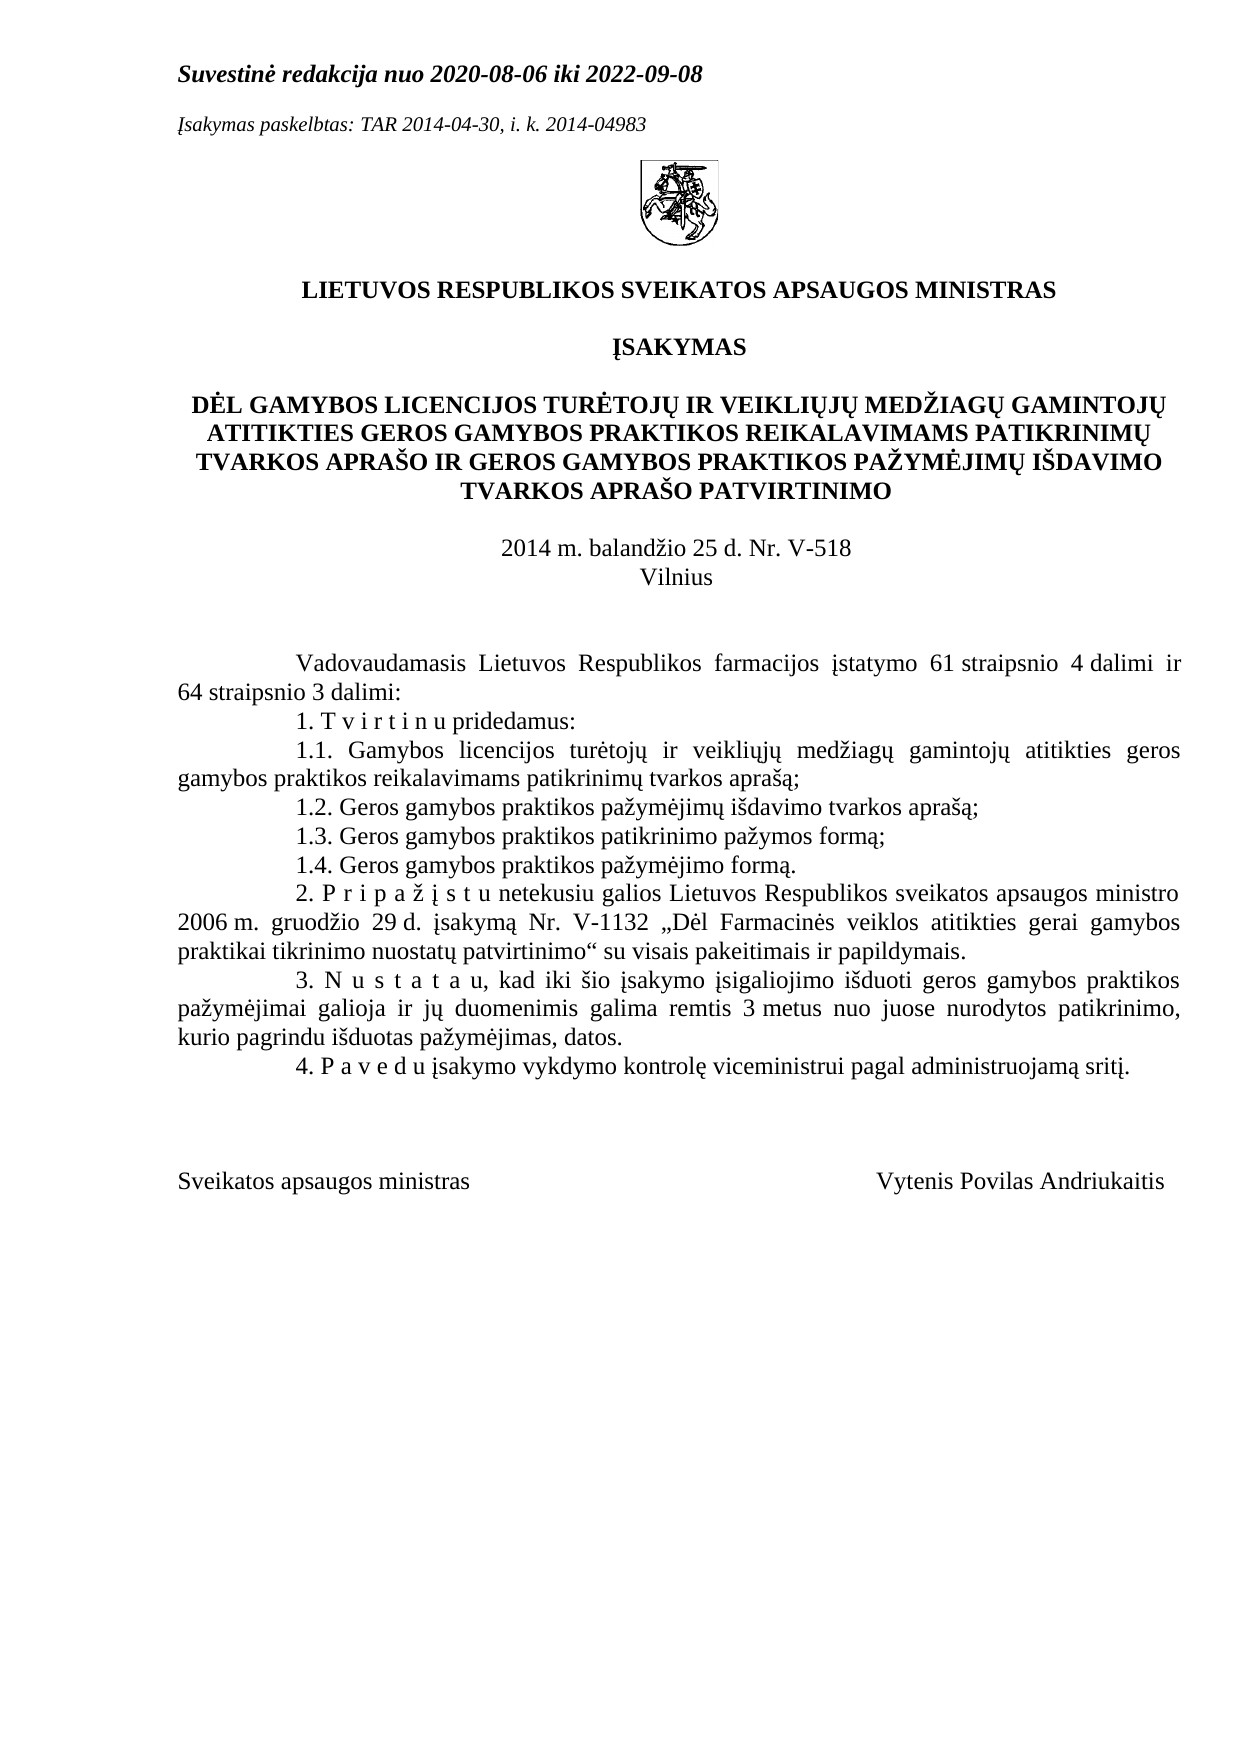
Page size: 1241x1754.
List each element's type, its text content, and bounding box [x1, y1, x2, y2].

text DĖL GAMYBOS LICENCIJOS TURĖTOJŲ IR VEIKLIŲJŲ MEDŽIAGŲ GAMINTOJŲ ATITIKTIES GEROS GAMYBOS PRAKTIKOS REIKALAVIMAMS PATIKRINIMŲ TVARKOS APRAŠO IR GEROS GAMYBOS PRAKTIKOS PAŽYMĖJIMŲ IŠDAVIMO TVARKOS APRAŠO PATVIRTINIMO [177, 390, 1181, 505]
text ĮSAKYMAS [177, 332, 1181, 361]
text Įsakymas paskelbtas: TAR 2014-04-30, i. k. 2014-04983 [177, 112, 1181, 136]
text 4. P a v e d u įsakymo vykdymo kontrolę viceministrui pagal administruojamą sritį. [177, 1051, 1181, 1080]
text 3. N u s t a t a u, kad iki šio įsakymo įsigaliojimo išduoti geros gamybos praktikos pažymėjimai galioja ir jų duomenimis galima remtis 3 metus nuo juose nurodytos patikrinimo, kurio pagrindu išduotas pažymėjimas, datos. [177, 965, 1181, 1051]
text 1.4. Geros gamybos praktikos pažymėjimo formą. [177, 850, 1181, 878]
text 1.3. Geros gamybos praktikos patikrinimo pažymos formą; [177, 821, 1181, 850]
text Sveikatos apsaugos ministras Vytenis Povilas Andriukaitis [177, 1166, 1181, 1195]
text Suvestinė redakcija nuo 2020-08-06 iki 2022-09-08 [177, 59, 1181, 88]
text 2014 m. balandžio 25 d. Nr. V-518 [177, 533, 1181, 562]
text Vadovaudamasis Lietuvos Respublikos farmacijos įstatymo 61 straipsnio 4 dalimi ir 64 straipsnio 3 dalimi: [177, 648, 1181, 706]
text 1.2. Geros gamybos praktikos pažymėjimų išdavimo tvarkos aprašą; [177, 792, 1181, 821]
text Vilnius [177, 562, 1181, 591]
text LIETUVOS RESPUBLIKOS SVEIKATOS APSAUGOS MINISTRAS [177, 275, 1181, 303]
text 2. P r i p a ž į s t u netekusiu galios Lietuvos Respublikos sveikatos apsaugos ministro 2006 m. gruodžio 29 d. įsakymą Nr. V-1132 „Dėl Farmacinės veiklos atitikties gerai gamybos praktikai tikrinimo nuostatų patvirtinimo“ su visais pakeitimais ir papildymais. [177, 878, 1181, 965]
text 1.1. Gamybos licencijos turėtojų ir veikliųjų medžiagų gamintojų atitikties geros gamybos praktikos reikalavimams patikrinimų tvarkos aprašą; [177, 735, 1181, 792]
text 1. T v i r t i n u pridedamus: [177, 706, 1181, 735]
